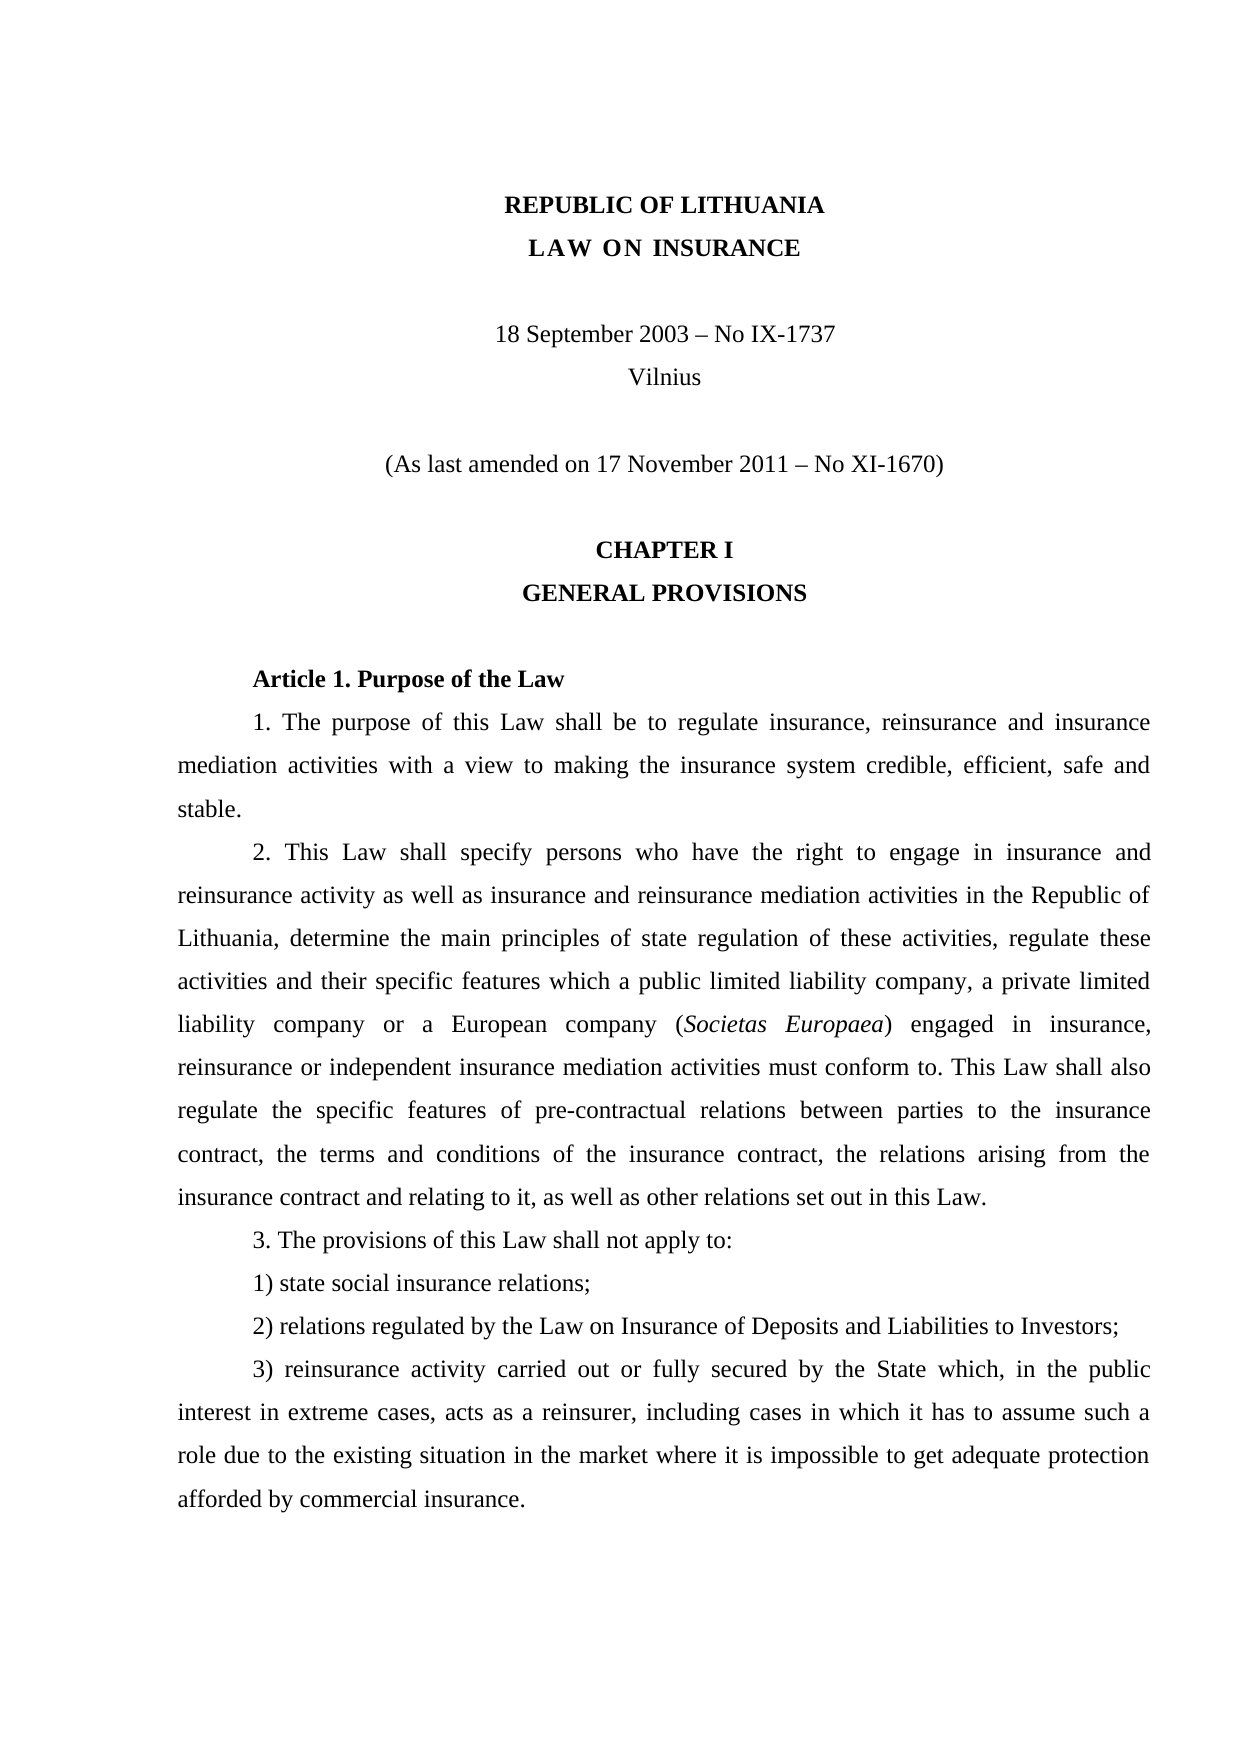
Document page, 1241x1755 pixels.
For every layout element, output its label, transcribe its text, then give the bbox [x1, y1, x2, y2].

text CHAPTER I [177, 535, 1152, 564]
text Vilnius [177, 362, 1152, 391]
text LAW ON Insurance [177, 233, 1152, 262]
text Article 1. Purpose of the Law [177, 664, 1152, 693]
text (As last amended on 17 November 2011 – No XI-1670) [177, 449, 1152, 477]
text 18 September 2003 – No IX-1737 [177, 319, 1152, 348]
text 1) state social insurance relations; [177, 1268, 1152, 1297]
text 3. The provisions of this Law shall not apply to: [177, 1225, 1152, 1254]
text REPUBLIC OF LITHUANIA [177, 190, 1152, 219]
text 3) reinsurance activity carried out or fully secured by the State which, in the public interest in extreme cases, acts as a reinsurer, including cases in which it has to assume such a role due to the existing situation in the market where it is impossible to get adequate protection afforded by commercial insurance. [177, 1354, 1152, 1512]
text GENERAL PROVISIONS [177, 578, 1152, 607]
text 2. This Law shall specify persons who have the right to engage in insurance and reinsurance activity as well as insurance and reinsurance mediation activities in the Republic of Lithuania, determine the main principles of state regulation of these activities, regulate these activities and their specific features which a public limited liability company, a private limited liability company or a European company (Societas Europaea) engaged in insurance, reinsurance or independent insurance mediation activities must conform to. This Law shall also regulate the specific features of pre-contractual relations between parties to the insurance contract, the terms and conditions of the insurance contract, the relations arising from the insurance contract and relating to it, as well as other relations set out in this Law. [177, 837, 1152, 1211]
text 1. The purpose of this Law shall be to regulate insurance, reinsurance and insurance mediation activities with a view to making the insurance system credible, efficient, safe and stable. [177, 707, 1152, 822]
text 2) relations regulated by the Law on Insurance of Deposits and Liabilities to Investors; [177, 1311, 1152, 1340]
